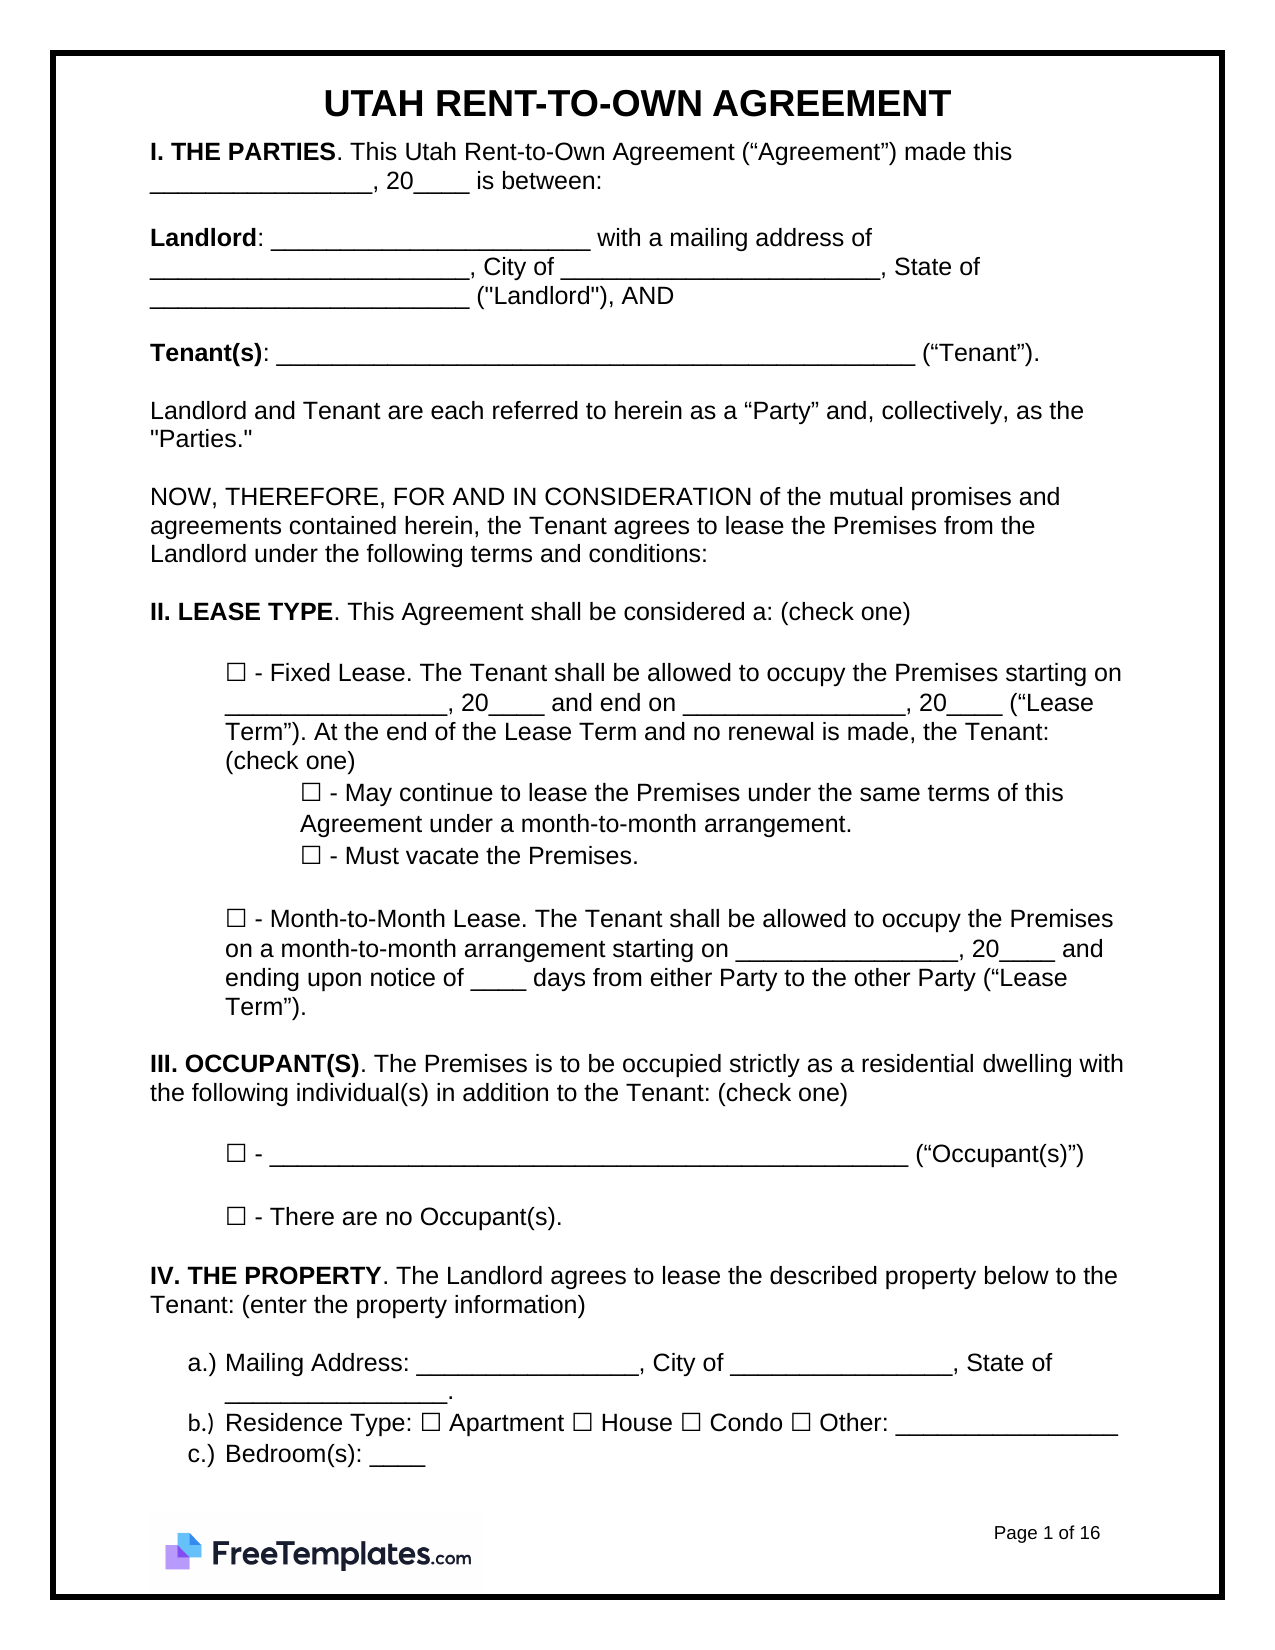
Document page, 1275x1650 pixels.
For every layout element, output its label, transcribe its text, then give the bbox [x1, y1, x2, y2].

text ☐ - May continue to lease the Premises under the same terms of this Agreement under a month-to-month arrangement. [300, 775, 1125, 837]
text I. THE PARTIES. This Utah Rent-to-Own Agreement (“Agreement”) made this ________________, 20____ is between: [150, 137, 1125, 194]
text NOW, THEREFORE, FOR AND IN CONSIDERATION of the mutual promises and agreements contained herein, the Tenant agrees to lease the Premises from the Landlord under the following terms and conditions: [150, 482, 1125, 568]
text ☐ - Must vacate the Premises. [300, 837, 1125, 872]
text ☐ - Month-to-Month Lease. The Tenant shall be allowed to occupy the Premises on a month-to-month arrangement starting on ________________, 20____ and ending upon notice of ____ days from either Party to the other Party (“Lease Term”). [225, 900, 1125, 1021]
text II. LEASE TYPE. This Agreement shall be considered a: (check one) [150, 597, 1125, 626]
text Landlord: _______________________ with a mailing address of _______________________, City of _______________________, State of _______________________ ("Landlord"), AND [150, 223, 1125, 309]
list Bedroom(s): ____ [187, 1439, 1125, 1468]
text IV. THE PROPERTY. The Landlord agrees to lease the described property below to the Tenant: (enter the property information) [150, 1261, 1125, 1319]
list Residence Type: ☐ Apartment ☐ House ☐ Condo ☐ Other: ________________ [187, 1405, 1125, 1439]
text Landlord and Tenant are each referred to herein as a “Party” and, collectively, as the "Parties." [150, 396, 1125, 453]
text Tenant(s): ______________________________________________ (“Tenant”). [150, 338, 1125, 367]
list Mailing Address: ________________, City of ________________, State of ________________. [187, 1347, 1125, 1405]
text ☐ - There are no Occupant(s). [225, 1198, 1125, 1232]
text ☐ - ______________________________________________ (“Occupant(s)”) [225, 1136, 1125, 1170]
subtitle UTAH RENT-TO-OWN AGREEMENT [150, 81, 1125, 124]
text III. OCCUPANT(S). The Premises is to be occupied strictly as a residential dwelling with the following individual(s) in addition to the Tenant: (check one) [150, 1049, 1125, 1107]
text ☐ - Fixed Lease. The Tenant shall be allowed to occupy the Premises starting on ________________, 20____ and end on ________________, 20____ (“Lease Term”). At the end of the Lease Term and no renewal is made, the Tenant: (check one) [225, 654, 1125, 775]
